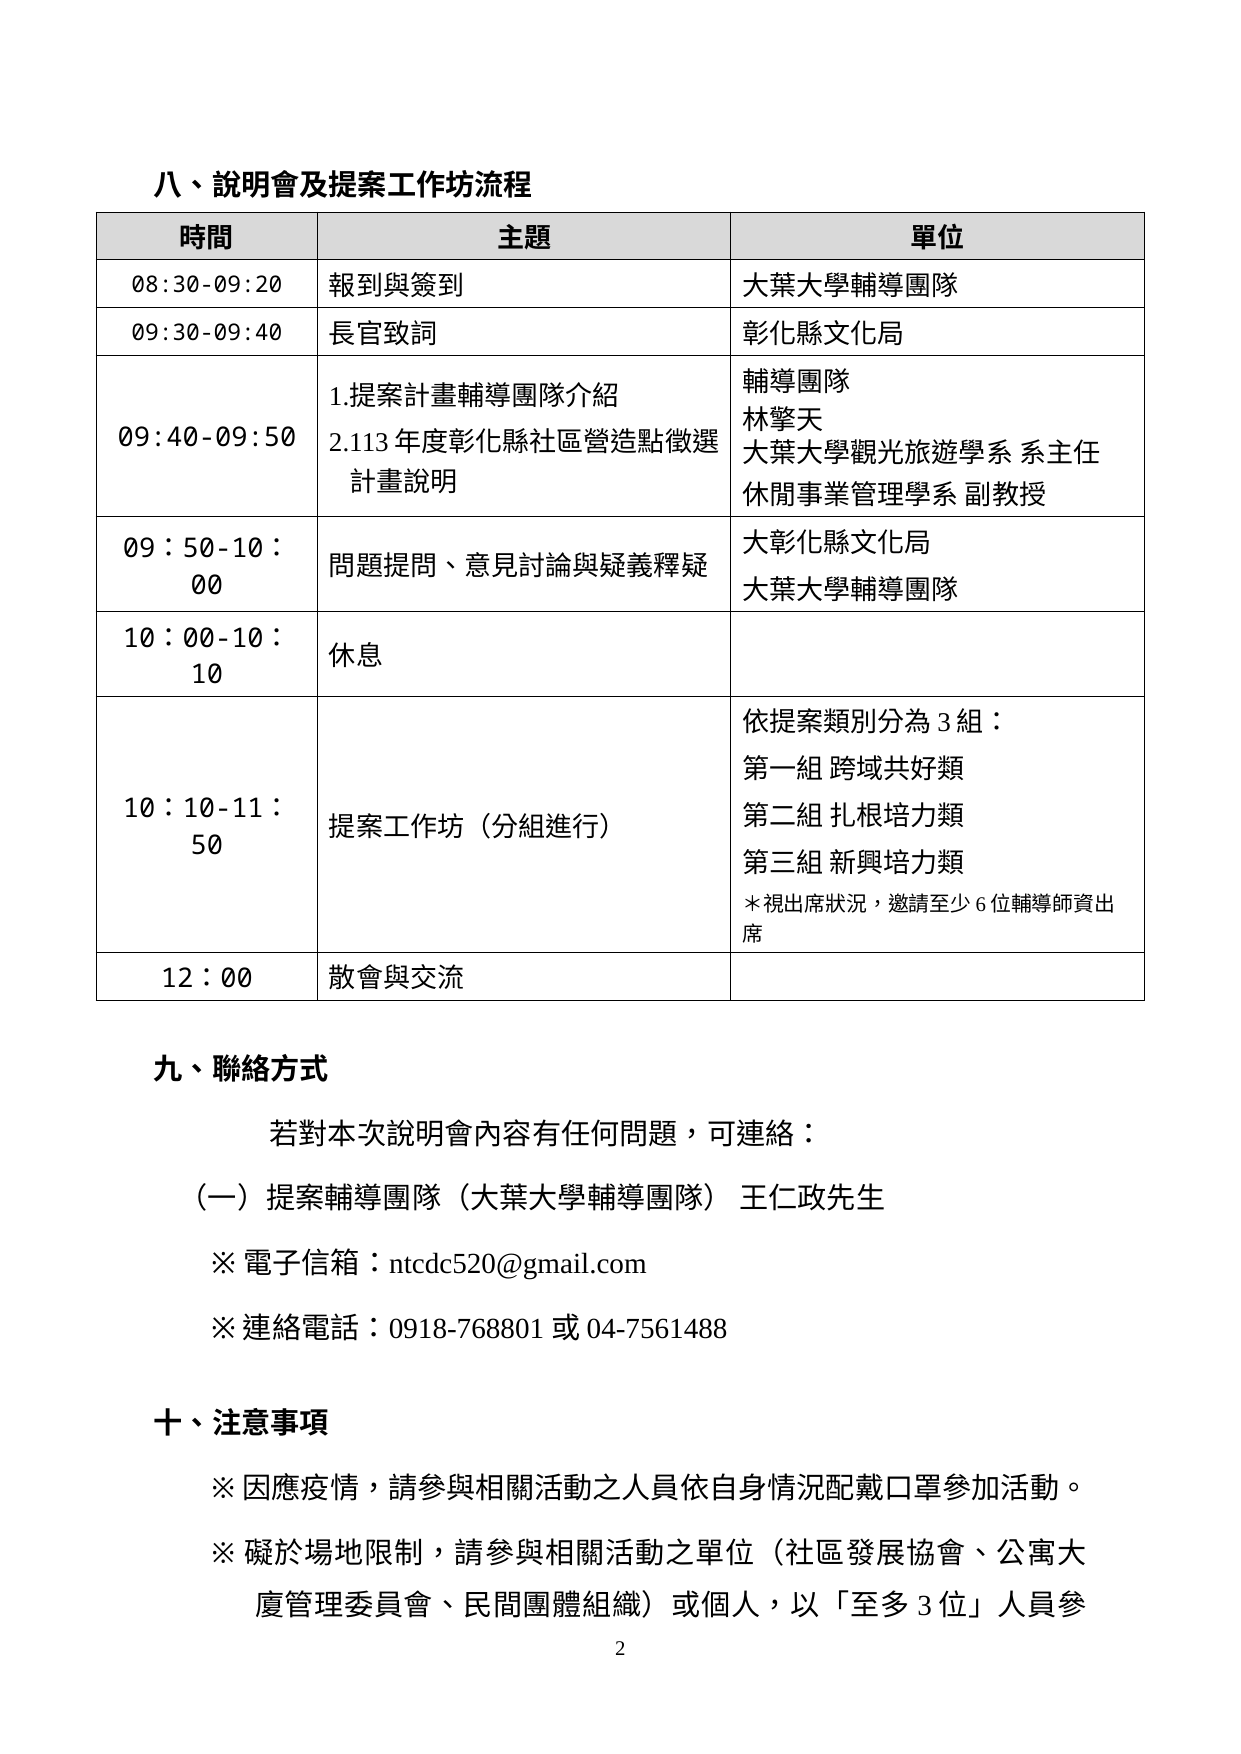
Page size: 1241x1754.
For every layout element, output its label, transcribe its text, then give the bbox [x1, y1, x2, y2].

table_cell 1.提案計畫輔導團隊介紹 2.113年度彰化縣社區營造點徵選計畫說明 [318, 356, 730, 516]
text 八、說明會及提案工作坊流程 [153, 153, 1087, 205]
table_cell 報到與簽到 [318, 260, 730, 307]
text 九、聯絡方式 [153, 1038, 1087, 1090]
table_header 主題 [318, 213, 730, 259]
table_cell 10：10-11：50 [97, 697, 317, 952]
table_cell [731, 612, 1144, 696]
table_header 單位 [731, 213, 1144, 259]
table_cell [731, 953, 1144, 999]
text （一）提案輔導團隊（大葉大學輔導團隊） 王仁政先生 [178, 1167, 1087, 1219]
table_cell 輔導團隊 林擎天 大葉大學觀光旅遊學系 系主任 休閒事業管理學系 副教授 [731, 356, 1144, 516]
table_cell 09：50-10：00 [97, 517, 317, 611]
table_cell 09:40-09:50 [97, 356, 317, 516]
table_header 時間 [97, 213, 317, 259]
text ※ 礙於場地限制，請參與相關活動之單位（社區發展協會、公寓大廈管理委員會、民間團體組織）或個人，以「至多3位」人員參 [211, 1521, 1087, 1626]
table_cell 依提案類別分為3組： 第一組 跨域共好類 第二組 扎根培力類 第三組 新興培力類 ＊視出席狀況，邀請至少6位輔導師資出席 [731, 697, 1144, 952]
table_cell 12：00 [97, 953, 317, 999]
table_cell 散會與交流 [318, 953, 730, 999]
table_cell 09:30-09:40 [97, 308, 317, 355]
text 十、注意事項 [153, 1392, 1087, 1444]
table_cell 08:30-09:20 [97, 260, 317, 307]
table_cell 提案工作坊（分組進行） [318, 697, 730, 952]
table_cell 問題提問、意見討論與疑義釋疑 [318, 517, 730, 611]
table_cell 彰化縣文化局 [731, 308, 1144, 355]
table_cell 長官致詞 [318, 308, 730, 355]
table_cell 10：00-10：10 [97, 612, 317, 696]
text 若對本次說明會內容有任何問題，可連絡： [211, 1103, 1087, 1155]
table_cell 大葉大學輔導團隊 [731, 260, 1144, 307]
text ※ 電子信箱：ntcdc520@gmail.com [211, 1232, 1087, 1284]
text ※ 連絡電話：0918-768801 或04-7561488 [211, 1296, 1087, 1348]
text ※ 因應疫情，請參與相關活動之人員依自身情況配戴口罩參加活動。 [211, 1457, 1087, 1509]
table_cell 休息 [318, 612, 730, 696]
table_cell 大彰化縣文化局 大葉大學輔導團隊 [731, 517, 1144, 611]
